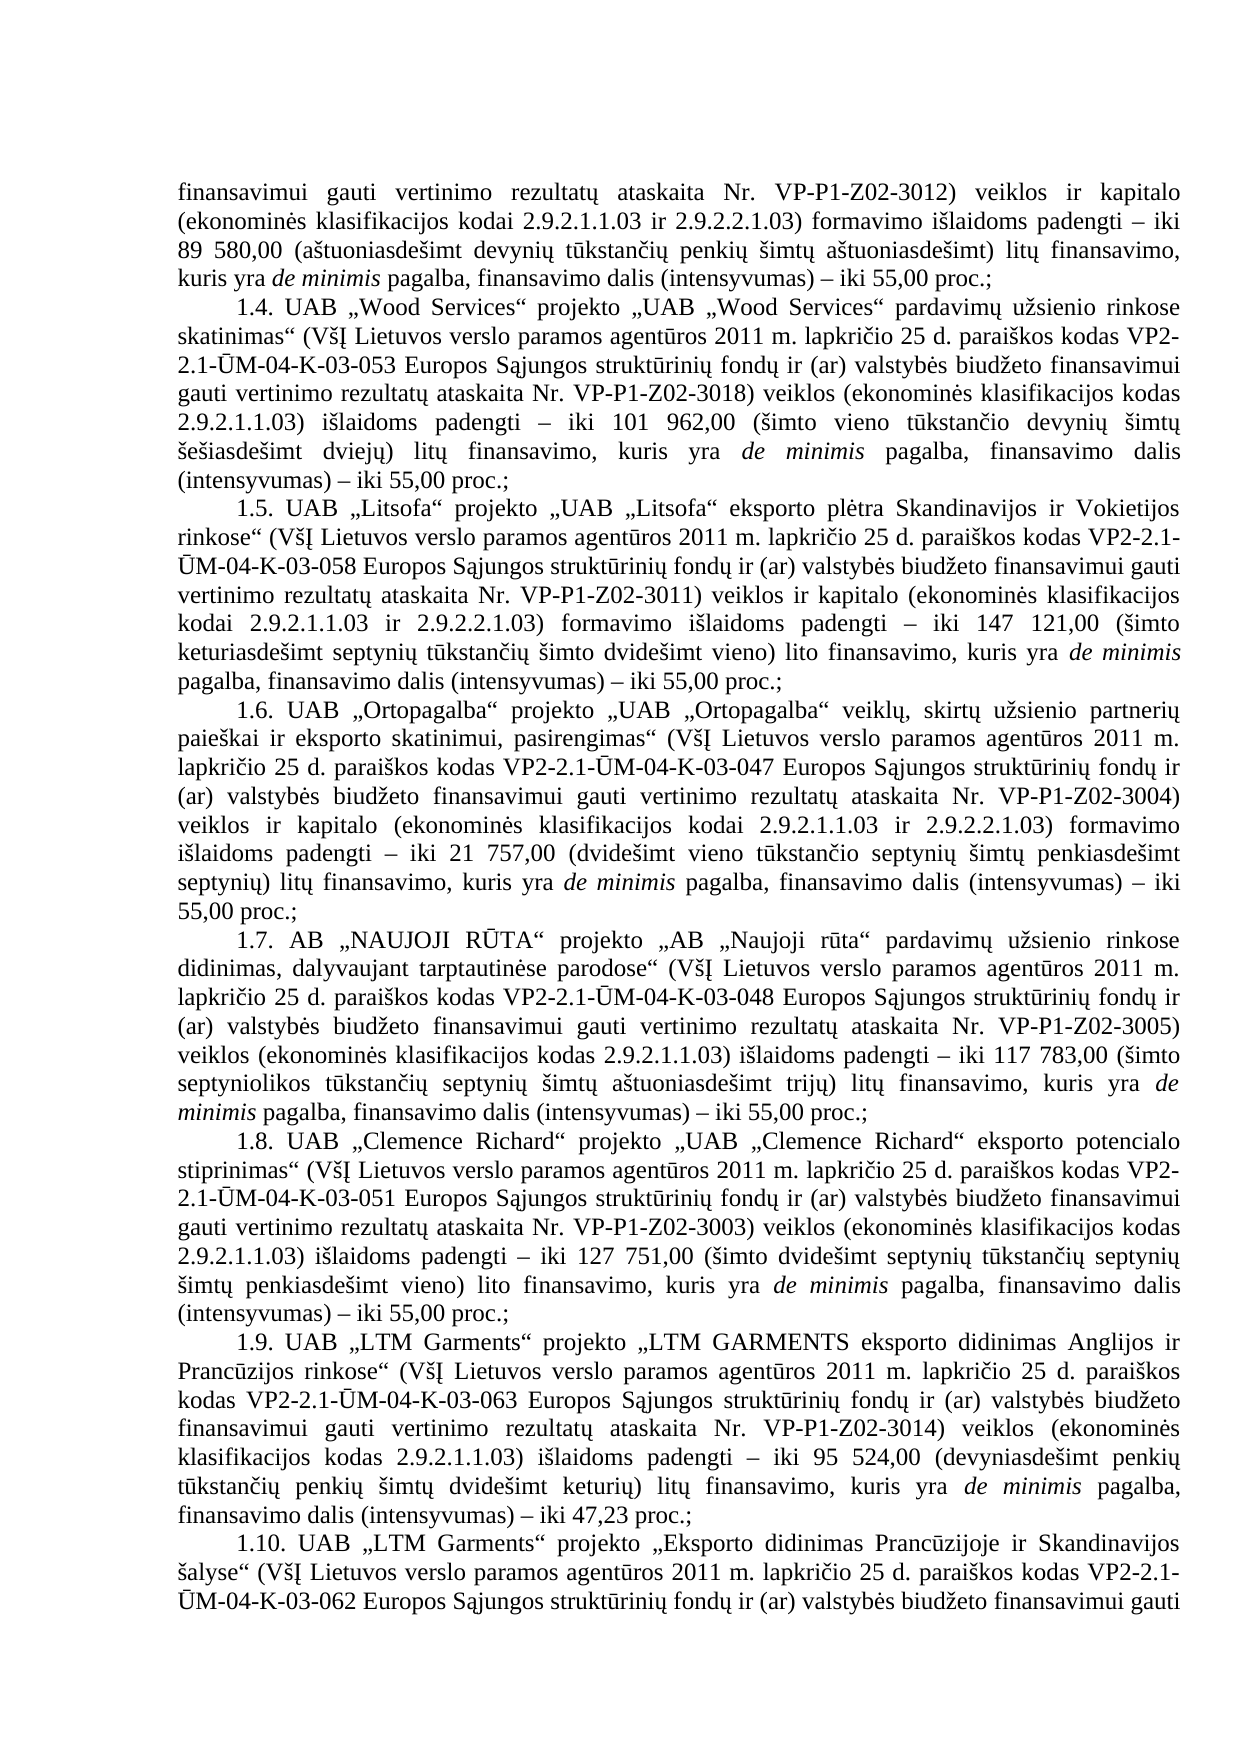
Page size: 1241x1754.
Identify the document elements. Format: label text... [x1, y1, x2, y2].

text 1.4. UAB „Wood Services“ projekto „UAB „Wood Services“ pardavimų užsienio rinkose skatinimas“ (VšĮ Lietuvos verslo paramos agentūros 2011 m. lapkričio 25 d. paraiškos kodas VP2-2.1-ŪM-04-K-03-053 Europos Sąjungos struktūrinių fondų ir (ar) valstybės biudžeto finansavimui gauti vertinimo rezultatų ataskaita Nr. VP-P1-Z02-3018) veiklos (ekonominės klasifikacijos kodas 2.9.2.1.1.03) išlaidoms padengti – iki 101 962,00 (šimto vieno tūkstančio devynių šimtų šešiasdešimt dviejų) litų finansavimo, kuris yra de minimis pagalba, finansavimo dalis (intensyvumas) – iki 55,00 proc.; [177, 292, 1181, 493]
text 1.10. UAB „LTM Garments“ projekto „Eksporto didinimas Prancūzijoje ir Skandinavijos šalyse“ (VšĮ Lietuvos verslo paramos agentūros 2011 m. lapkričio 25 d. paraiškos kodas VP2-2.1-ŪM-04-K-03-062 Europos Sąjungos struktūrinių fondų ir (ar) valstybės biudžeto finansavimui gauti [177, 1528, 1181, 1615]
text 1.7. AB „NAUJOJI RŪTA“ projekto „AB „Naujoji rūta“ pardavimų užsienio rinkose didinimas, dalyvaujant tarptautinėse parodose“ (VšĮ Lietuvos verslo paramos agentūros 2011 m. lapkričio 25 d. paraiškos kodas VP2-2.1-ŪM-04-K-03-048 Europos Sąjungos struktūrinių fondų ir (ar) valstybės biudžeto finansavimui gauti vertinimo rezultatų ataskaita Nr. VP-P1-Z02-3005) veiklos (ekonominės klasifikacijos kodas 2.9.2.1.1.03) išlaidoms padengti – iki 117 783,00 (šimto septyniolikos tūkstančių septynių šimtų aštuoniasdešimt trijų) litų finansavimo, kuris yra de minimis pagalba, finansavimo dalis (intensyvumas) – iki 55,00 proc.; [177, 925, 1181, 1126]
text 1.8. UAB „Clemence Richard“ projekto „UAB „Clemence Richard“ eksporto potencialo stiprinimas“ (VšĮ Lietuvos verslo paramos agentūros 2011 m. lapkričio 25 d. paraiškos kodas VP2-2.1-ŪM-04-K-03-051 Europos Sąjungos struktūrinių fondų ir (ar) valstybės biudžeto finansavimui gauti vertinimo rezultatų ataskaita Nr. VP-P1-Z02-3003) veiklos (ekonominės klasifikacijos kodas 2.9.2.1.1.03) išlaidoms padengti – iki 127 751,00 (šimto dvidešimt septynių tūkstančių septynių šimtų penkiasdešimt vieno) lito finansavimo, kuris yra de minimis pagalba, finansavimo dalis (intensyvumas) – iki 55,00 proc.; [177, 1126, 1181, 1327]
text 1.9. UAB „LTM Garments“ projekto „LTM GARMENTS eksporto didinimas Anglijos ir Prancūzijos rinkose“ (VšĮ Lietuvos verslo paramos agentūros 2011 m. lapkričio 25 d. paraiškos kodas VP2-2.1-ŪM-04-K-03-063 Europos Sąjungos struktūrinių fondų ir (ar) valstybės biudžeto finansavimui gauti vertinimo rezultatų ataskaita Nr. VP-P1-Z02-3014) veiklos (ekonominės klasifikacijos kodas 2.9.2.1.1.03) išlaidoms padengti – iki 95 524,00 (devyniasdešimt penkių tūkstančių penkių šimtų dvidešimt keturių) litų finansavimo, kuris yra de minimis pagalba, finansavimo dalis (intensyvumas) – iki 47,23 proc.; [177, 1327, 1181, 1528]
text finansavimui gauti vertinimo rezultatų ataskaita Nr. VP-P1-Z02-3012) veiklos ir kapitalo (ekonominės klasifikacijos kodai 2.9.2.1.1.03 ir 2.9.2.2.1.03) formavimo išlaidoms padengti – iki 89 580,00 (aštuoniasdešimt devynių tūkstančių penkių šimtų aštuoniasdešimt) litų finansavimo, kuris yra de minimis pagalba, finansavimo dalis (intensyvumas) – iki 55,00 proc.; [177, 177, 1181, 292]
text 1.6. UAB „Ortopagalba“ projekto „UAB „Ortopagalba“ veiklų, skirtų užsienio partnerių paieškai ir eksporto skatinimui, pasirengimas“ (VšĮ Lietuvos verslo paramos agentūros 2011 m. lapkričio 25 d. paraiškos kodas VP2-2.1-ŪM-04-K-03-047 Europos Sąjungos struktūrinių fondų ir (ar) valstybės biudžeto finansavimui gauti vertinimo rezultatų ataskaita Nr. VP-P1-Z02-3004) veiklos ir kapitalo (ekonominės klasifikacijos kodai 2.9.2.1.1.03 ir 2.9.2.2.1.03) formavimo išlaidoms padengti – iki 21 757,00 (dvidešimt vieno tūkstančio septynių šimtų penkiasdešimt septynių) litų finansavimo, kuris yra de minimis pagalba, finansavimo dalis (intensyvumas) – iki 55,00 proc.; [177, 695, 1181, 925]
text 1.5. UAB „Litsofa“ projekto „UAB „Litsofa“ eksporto plėtra Skandinavijos ir Vokietijos rinkose“ (VšĮ Lietuvos verslo paramos agentūros 2011 m. lapkričio 25 d. paraiškos kodas VP2-2.1-ŪM-04-K-03-058 Europos Sąjungos struktūrinių fondų ir (ar) valstybės biudžeto finansavimui gauti vertinimo rezultatų ataskaita Nr. VP-P1-Z02-3011) veiklos ir kapitalo (ekonominės klasifikacijos kodai 2.9.2.1.1.03 ir 2.9.2.2.1.03) formavimo išlaidoms padengti – iki 147 121,00 (šimto keturiasdešimt septynių tūkstančių šimto dvidešimt vieno) lito finansavimo, kuris yra de minimis pagalba, finansavimo dalis (intensyvumas) – iki 55,00 proc.; [177, 493, 1181, 695]
